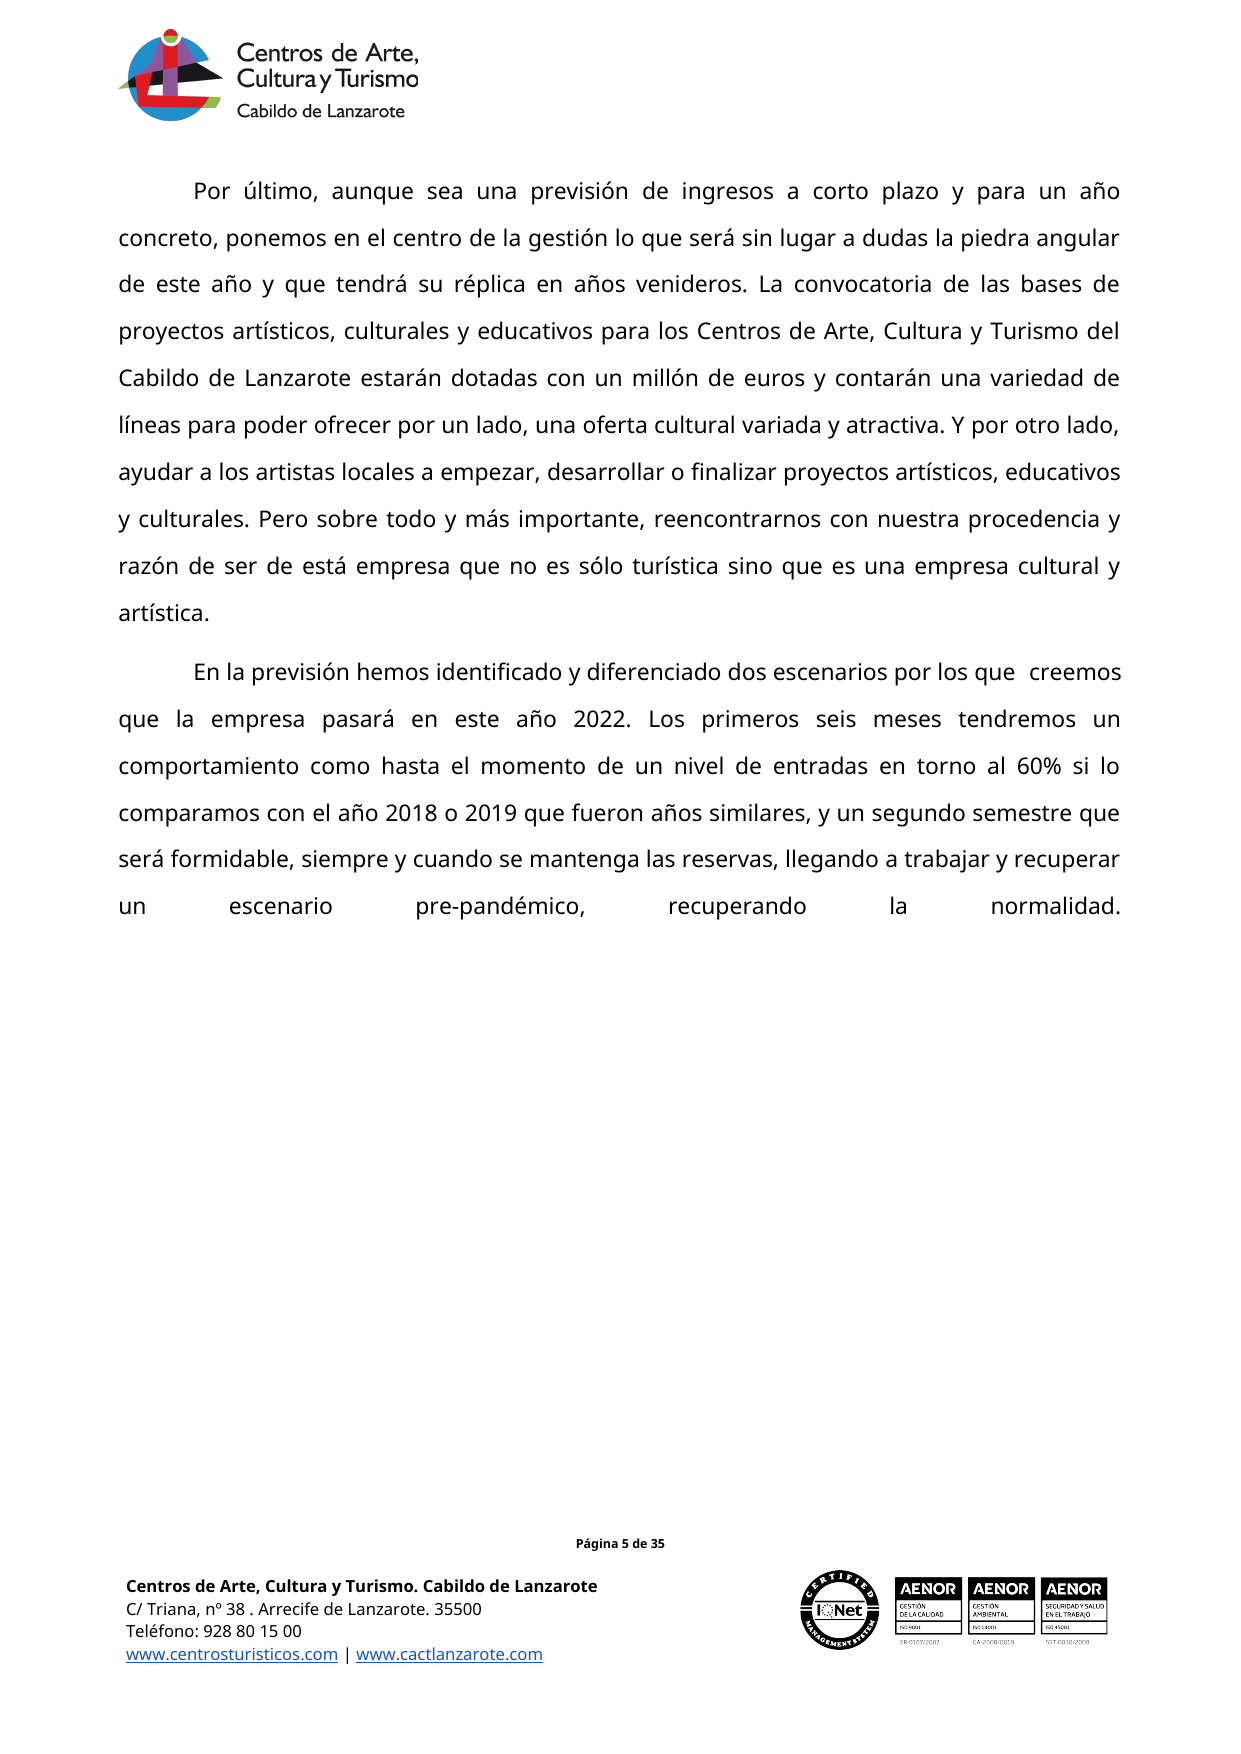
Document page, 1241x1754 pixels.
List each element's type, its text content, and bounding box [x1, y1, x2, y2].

picture [800, 1570, 1108, 1650]
text Por último, aunque sea una previsión de ingresos a corto plazo y para un año concreto, ponemos en el centro de la gestión lo que será sin lugar a dudas la piedra angular de este año y que tendrá su réplica en años venideros. La convocatoria de las bases de proyectos artísticos, culturales y educativos para los Centros de Arte, Cultura y Turismo del Cabildo de Lanzarote estarán dotadas con un millón de euros y contarán una variedad de líneas para poder ofrecer por un lado, una oferta cultural variada y atractiva. Y por otro lado, ayudar a los artistas locales a empezar, desarrollar o finalizar proyectos artísticos, educativos y culturales. Pero sobre todo y más importante, reencontrarnos con nuestra procedencia y razón de ser de está empresa que no es sólo turística sino que es una empresa cultural y artística. [118, 174, 1122, 628]
picture [118, 29, 418, 121]
text En la previsión hemos identificado y diferenciado dos escenarios por los que creemos que la empresa pasará en este año 2022. Los primeros seis meses tendremos un comportamiento como hasta el momento de un nivel de entradas en torno al 60% si lo comparamos con el año 2018 o 2019 que fueron años similares, y un segundo semestre que será formidable, siempre y cuando se mantenga las reservas, llegando a trabajar y recuperar un escenario pre-pandémico, recuperando la normalidad. [118, 656, 1122, 963]
